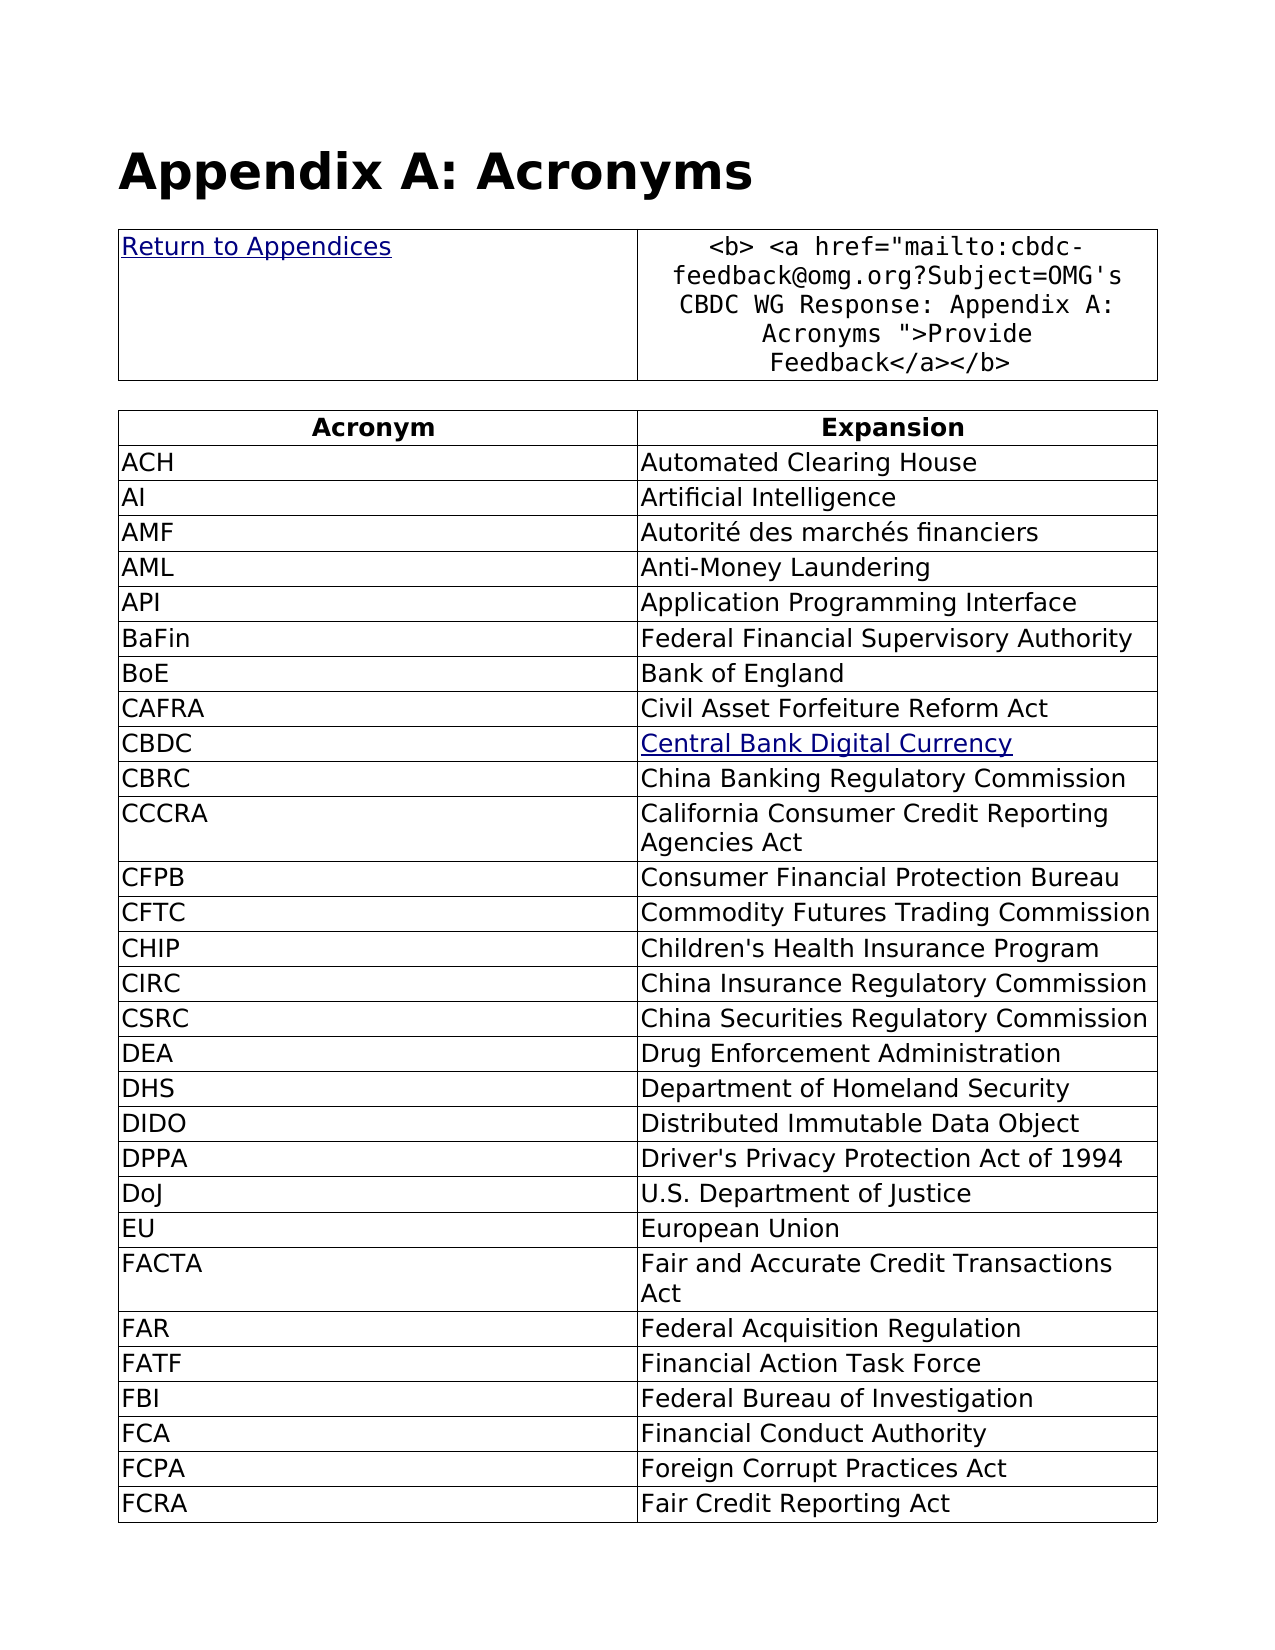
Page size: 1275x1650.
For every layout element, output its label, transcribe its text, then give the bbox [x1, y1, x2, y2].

table_cell FCA [119, 1417, 637, 1451]
table_cell CFTC [119, 897, 637, 931]
table_cell AMF [119, 516, 637, 551]
table_cell ACH [119, 446, 637, 480]
table_cell China Banking Regulatory Commission [638, 762, 1157, 796]
table_cell AI [119, 481, 637, 515]
table_header <b> <a href="mailto:cbdc-feedback@omg.org?Subject=OMG's CBDC WG Response: Appendix A: Acronyms ">Provide Feedback</a></b> [638, 230, 1157, 380]
table_cell Financial Action Task Force [638, 1347, 1157, 1381]
table_cell BoE [119, 657, 637, 691]
table_cell CFPB [119, 862, 637, 896]
table_header Return to Appendices [119, 230, 637, 380]
table_cell DEA [119, 1037, 637, 1071]
table_cell California Consumer Credit Reporting Agencies Act [638, 797, 1157, 861]
table_header Expansion [638, 411, 1157, 445]
table_cell BaFin [119, 622, 637, 656]
subtitle Appendix A: Acronyms [118, 143, 1157, 201]
table_cell Foreign Corrupt Practices Act [638, 1452, 1157, 1486]
table_cell FCPA [119, 1452, 637, 1486]
table_cell Distributed Immutable Data Object [638, 1107, 1157, 1141]
table_cell FCRA [119, 1487, 637, 1522]
table_cell CCCRA [119, 797, 637, 861]
table_cell DIDO [119, 1107, 637, 1141]
table_cell Drug Enforcement Administration [638, 1037, 1157, 1071]
table_cell Fair Credit Reporting Act [638, 1487, 1157, 1522]
table_cell DHS [119, 1072, 637, 1106]
table_cell EU [119, 1213, 637, 1247]
table_cell Autorité des marchés financiers [638, 516, 1157, 551]
table_cell Fair and Accurate Credit Transactions Act [638, 1248, 1157, 1311]
table_cell Civil Asset Forfeiture Reform Act [638, 692, 1157, 726]
table_cell DPPA [119, 1142, 637, 1176]
table_cell Financial Conduct Authority [638, 1417, 1157, 1451]
table_cell Driver's Privacy Protection Act of 1994 [638, 1142, 1157, 1176]
table_cell Application Programming Interface [638, 587, 1157, 621]
table_cell AML [119, 552, 637, 586]
table_cell FATF [119, 1347, 637, 1381]
table_cell Bank of England [638, 657, 1157, 691]
table_cell Department of Homeland Security [638, 1072, 1157, 1106]
table_cell Federal Acquisition Regulation [638, 1312, 1157, 1346]
table_cell CBDC [119, 727, 637, 761]
table_cell CSRC [119, 1002, 637, 1036]
table_cell European Union [638, 1213, 1157, 1247]
table_cell FACTA [119, 1248, 637, 1311]
table_cell FBI [119, 1382, 637, 1416]
table_cell Anti-Money Laundering [638, 552, 1157, 586]
table_cell CBRC [119, 762, 637, 796]
table_cell CIRC [119, 967, 637, 1001]
table_cell CHIP [119, 932, 637, 966]
table_cell Central Bank Digital Currency [638, 727, 1157, 761]
table_cell DoJ [119, 1177, 637, 1212]
table_cell U.S. Department of Justice [638, 1177, 1157, 1212]
table_cell China Securities Regulatory Commission [638, 1002, 1157, 1036]
table_cell Federal Financial Supervisory Authority [638, 622, 1157, 656]
table_cell API [119, 587, 637, 621]
table_cell CAFRA [119, 692, 637, 726]
table_cell China Insurance Regulatory Commission [638, 967, 1157, 1001]
table_cell Commodity Futures Trading Commission [638, 897, 1157, 931]
table_cell Consumer Financial Protection Bureau [638, 862, 1157, 896]
table_header Acronym [119, 411, 637, 445]
table_cell Children's Health Insurance Program [638, 932, 1157, 966]
table_cell FAR [119, 1312, 637, 1346]
table_cell Federal Bureau of Investigation [638, 1382, 1157, 1416]
table_cell Automated Clearing House [638, 446, 1157, 480]
table_cell Artificial Intelligence [638, 481, 1157, 515]
